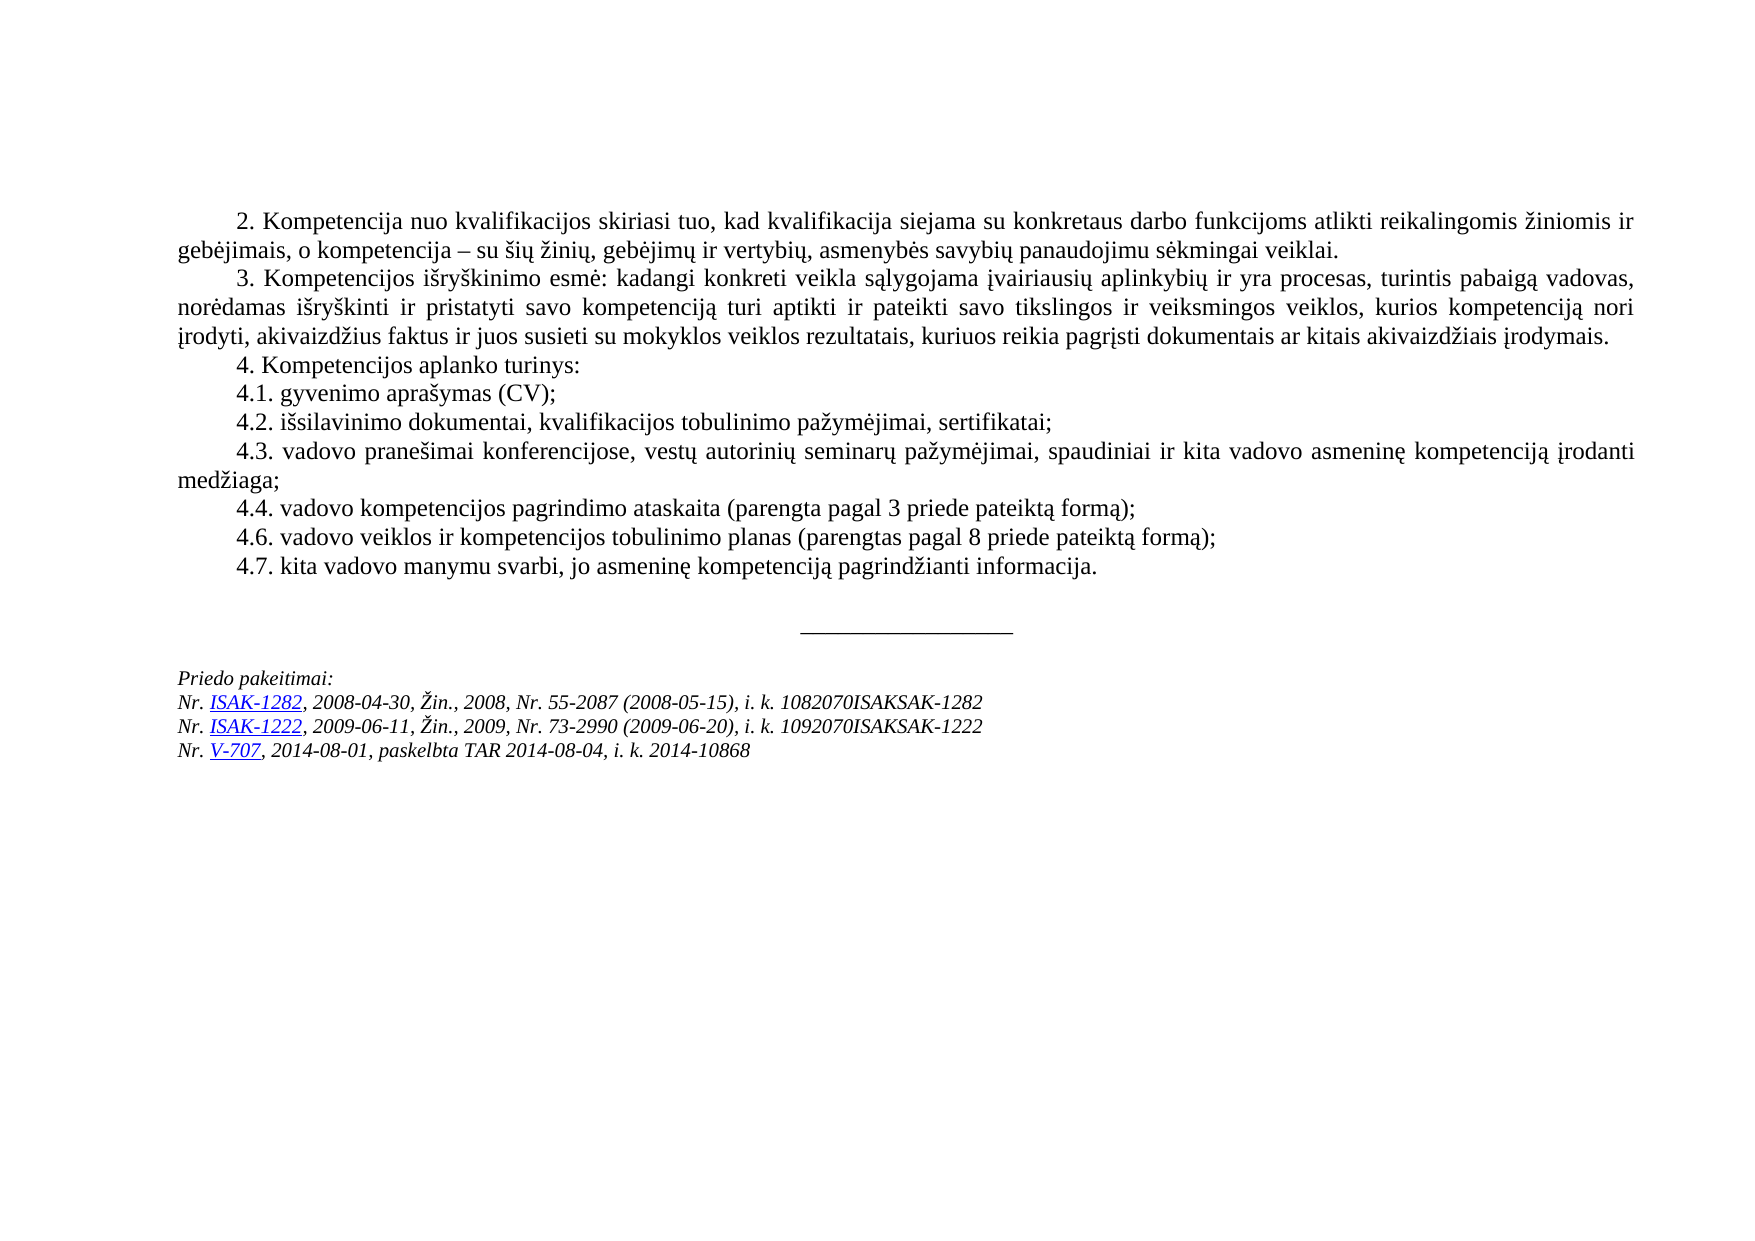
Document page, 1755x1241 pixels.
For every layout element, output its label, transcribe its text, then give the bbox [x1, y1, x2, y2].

text Nr. V-707, 2014-08-01, paskelbta TAR 2014-08-04, i. k. 2014-10868 [177, 738, 1636, 762]
text 4.1. gyvenimo aprašymas (CV); [177, 378, 1636, 407]
text _________________ [177, 608, 1636, 637]
text 4.7. kita vadovo manymu svarbi, jo asmeninę kompetenciją pagrindžianti informacija. [177, 551, 1636, 580]
text 4.3. vadovo pranešimai konferencijose, vestų autorinių seminarų pažymėjimai, spaudiniai ir kita vadovo asmeninę kompetenciją įrodanti medžiaga; [177, 436, 1636, 493]
text 2. Kompetencija nuo kvalifikacijos skiriasi tuo, kad kvalifikacija siejama su konkretaus darbo funkcijoms atlikti reikalingomis žiniomis ir gebėjimais, o kompetencija – su šių žinių, gebėjimų ir vertybių, asmenybės savybių panaudojimu sėkmingai veiklai. [177, 206, 1636, 263]
text 4.6. vadovo veiklos ir kompetencijos tobulinimo planas (parengtas pagal 8 priede pateiktą formą); [177, 522, 1636, 551]
text 4. Kompetencijos aplanko turinys: [177, 350, 1636, 378]
text Priedo pakeitimai: [177, 666, 1636, 690]
text 3. Kompetencijos išryškinimo esmė: kadangi konkreti veikla sąlygojama įvairiausių aplinkybių ir yra procesas, turintis pabaigą vadovas, norėdamas išryškinti ir pristatyti savo kompetenciją turi aptikti ir pateikti savo tikslingos ir veiksmingos veiklos, kurios kompetenciją nori įrodyti, akivaizdžius faktus ir juos susieti su mokyklos veiklos rezultatais, kuriuos reikia pagrįsti dokumentais ar kitais akivaizdžiais įrodymais. [177, 263, 1636, 350]
text Nr. ISAK-1282, 2008-04-30, Žin., 2008, Nr. 55-2087 (2008-05-15), i. k. 1082070ISAKSAK-1282 [177, 690, 1636, 714]
text 4.4. vadovo kompetencijos pagrindimo ataskaita (parengta pagal 3 priede pateiktą formą); [177, 493, 1636, 522]
text 4.2. išsilavinimo dokumentai, kvalifikacijos tobulinimo pažymėjimai, sertifikatai; [177, 407, 1636, 436]
text Nr. ISAK-1222, 2009-06-11, Žin., 2009, Nr. 73-2990 (2009-06-20), i. k. 1092070ISAKSAK-1222 [177, 714, 1636, 738]
